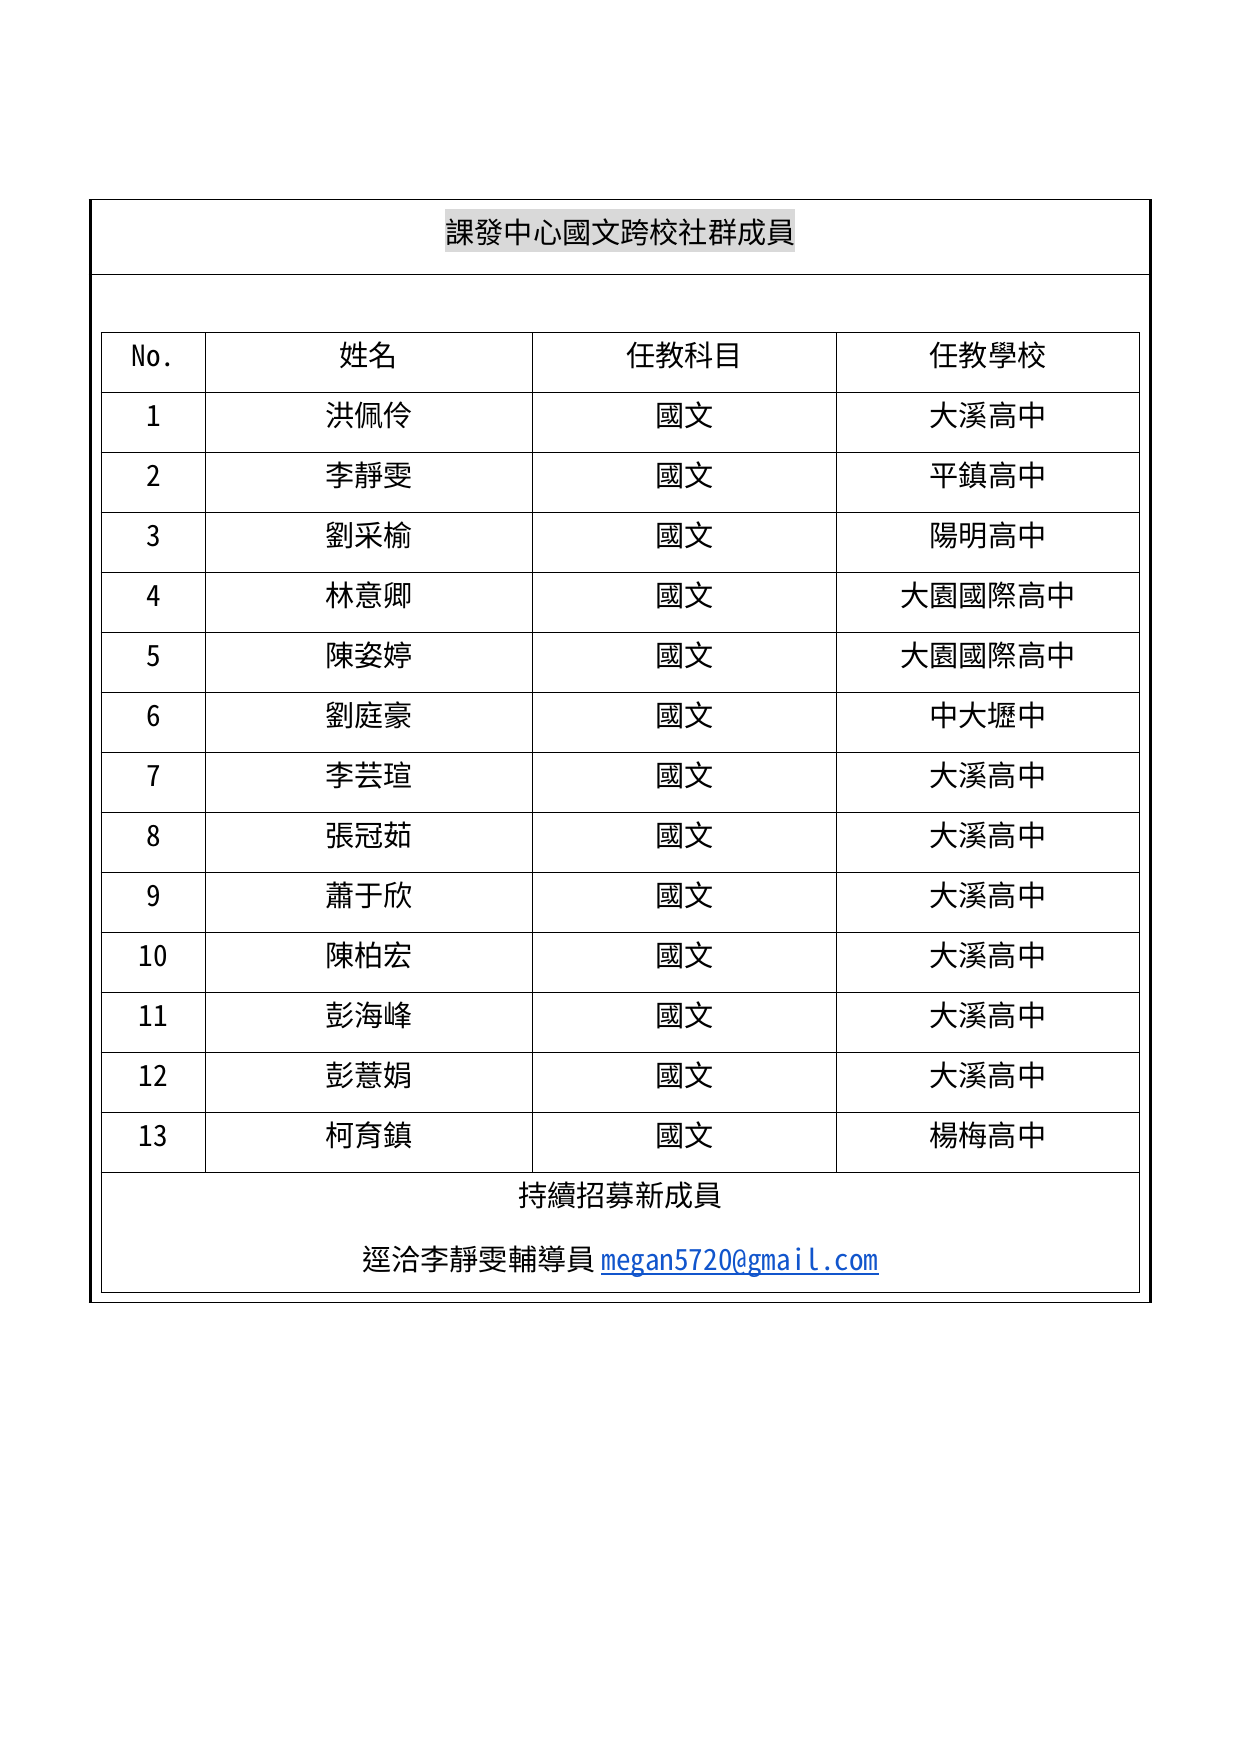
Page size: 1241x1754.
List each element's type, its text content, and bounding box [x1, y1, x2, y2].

table_cell 李靜雯 [206, 453, 532, 512]
table_cell 持續招募新成員 逕洽李靜雯輔導員megan5720@gmail.com [102, 1173, 1139, 1292]
table_cell 大溪高中 [837, 813, 1139, 872]
table_cell 大溪高中 [837, 753, 1139, 812]
table_cell 國文 [533, 933, 836, 992]
table_header No. [102, 333, 205, 392]
table_cell 大園國際高中 [837, 633, 1139, 692]
table_cell 李芸瑄 [206, 753, 532, 812]
table_cell 張冠茹 [206, 813, 532, 872]
table_cell 大溪高中 [837, 993, 1139, 1052]
table_header 姓名 [206, 333, 532, 392]
table_cell 劉庭豪 [206, 693, 532, 752]
table_cell 3 [102, 513, 205, 572]
table_cell 國文 [533, 993, 836, 1052]
table_cell 國文 [533, 393, 836, 452]
table_cell 4 [102, 573, 205, 632]
table_cell 7 [102, 753, 205, 812]
table_cell 中大壢中 [837, 693, 1139, 752]
table_cell 國文 [533, 573, 836, 632]
table_cell 國文 [533, 813, 836, 872]
table_cell 洪佩伶 [206, 393, 532, 452]
table_cell 8 [102, 813, 205, 872]
table_cell 大園國際高中 [837, 573, 1139, 632]
table_header 任教科目 [533, 333, 836, 392]
table_cell 國文 [533, 453, 836, 512]
table_cell 國文 [533, 693, 836, 752]
table_cell 劉采榆 [206, 513, 532, 572]
table_cell [92, 275, 1149, 1302]
table_header 課發中心國文跨校社群成員 [92, 200, 1149, 273]
table_cell 9 [102, 873, 205, 932]
table_cell 陳柏宏 [206, 933, 532, 992]
table_cell 平鎮高中 [837, 453, 1139, 512]
table_cell 國文 [533, 513, 836, 572]
table_cell 陳姿婷 [206, 633, 532, 692]
table_cell 大溪高中 [837, 933, 1139, 992]
table_cell 國文 [533, 1053, 836, 1112]
table_cell 5 [102, 633, 205, 692]
table_cell 1 [102, 393, 205, 452]
table_cell 大溪高中 [837, 873, 1139, 932]
table_cell 彭海峰 [206, 993, 532, 1052]
table_cell 柯育鎮 [206, 1113, 532, 1172]
table_cell 13 [102, 1113, 205, 1172]
table_cell 彭薏娟 [206, 1053, 532, 1112]
table_cell 陽明高中 [837, 513, 1139, 572]
table_cell 12 [102, 1053, 205, 1112]
table_cell 大溪高中 [837, 1053, 1139, 1112]
table_cell 11 [102, 993, 205, 1052]
table_cell 楊梅高中 [837, 1113, 1139, 1172]
table_cell 國文 [533, 873, 836, 932]
table_cell 林意卿 [206, 573, 532, 632]
table_cell 2 [102, 453, 205, 512]
table_cell 大溪高中 [837, 393, 1139, 452]
table_cell 10 [102, 933, 205, 992]
table_header 任教學校 [837, 333, 1139, 392]
table_cell 國文 [533, 753, 836, 812]
table_cell 國文 [533, 1113, 836, 1172]
table_cell 國文 [533, 633, 836, 692]
table_cell 蕭于欣 [206, 873, 532, 932]
table_cell 6 [102, 693, 205, 752]
